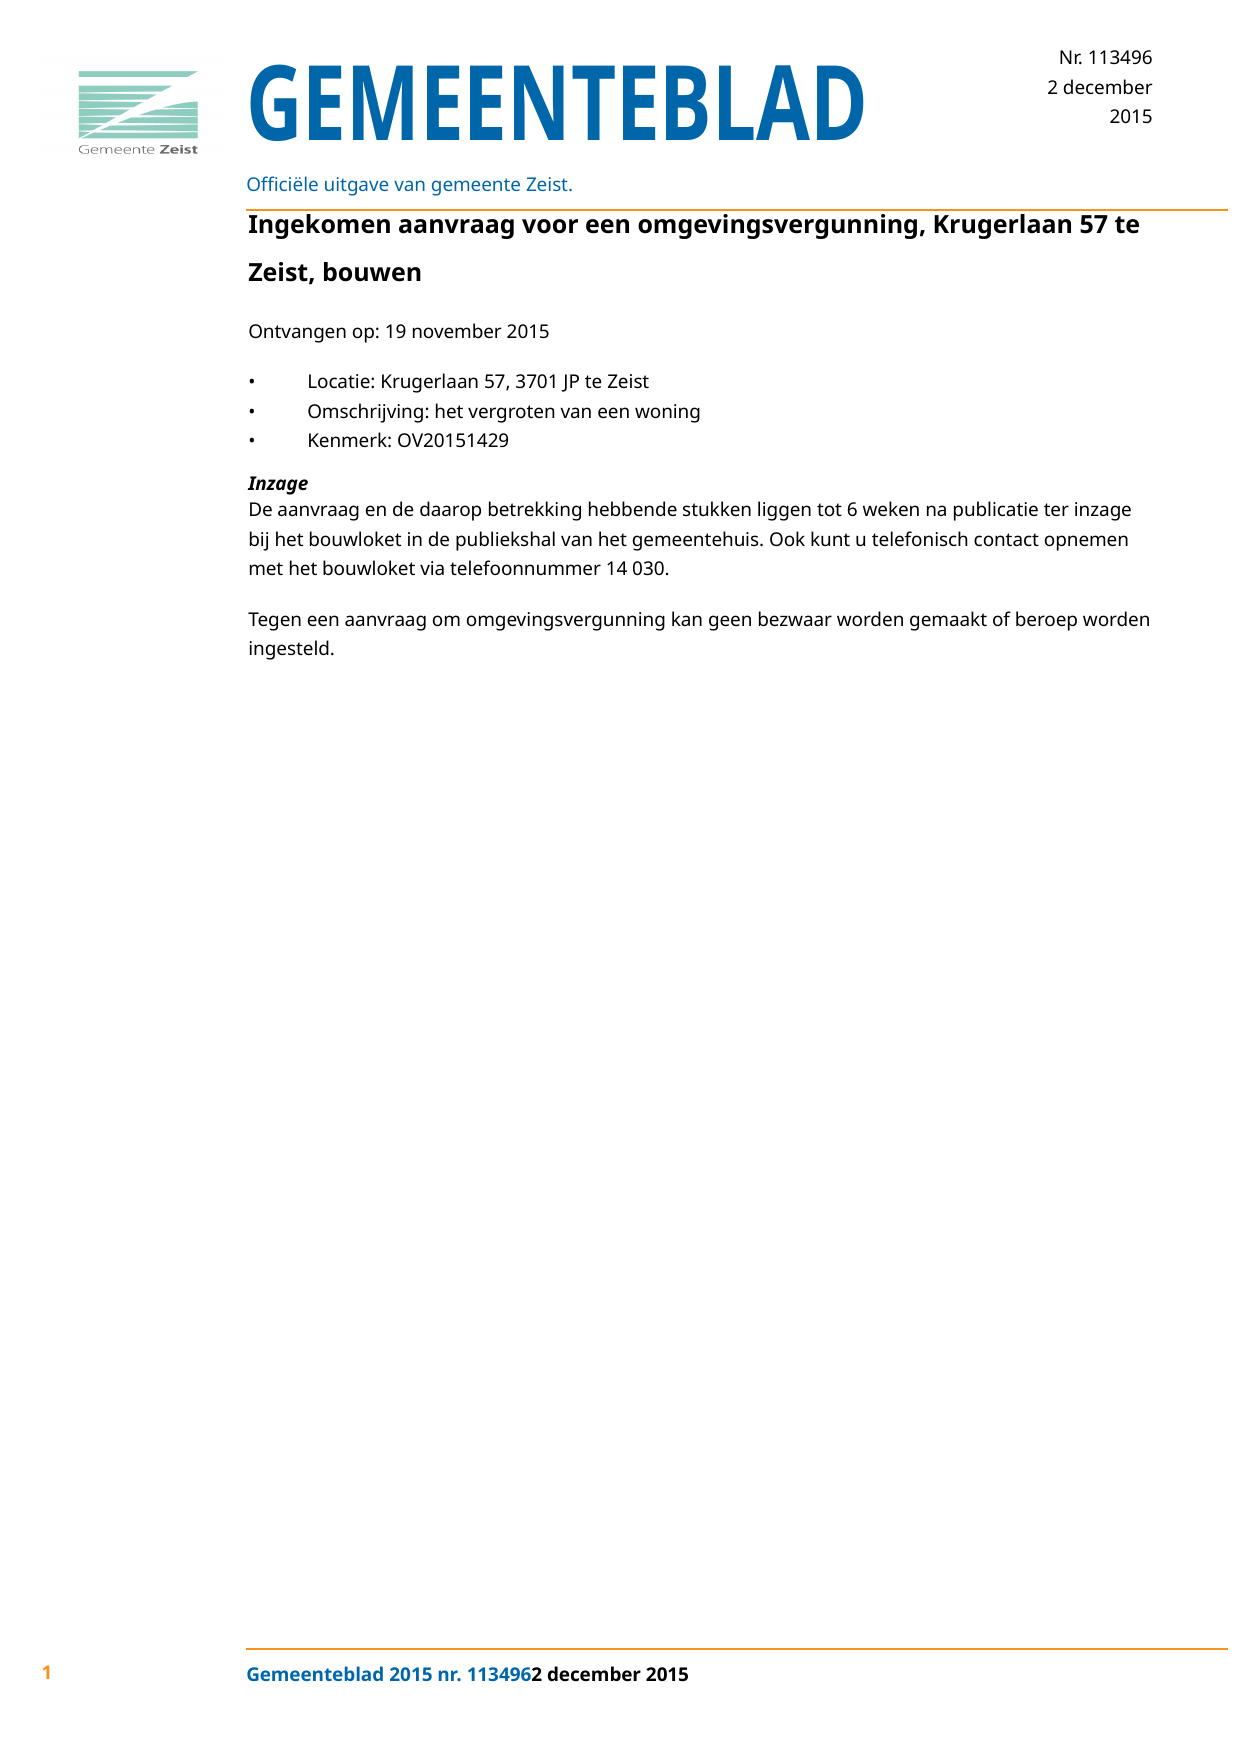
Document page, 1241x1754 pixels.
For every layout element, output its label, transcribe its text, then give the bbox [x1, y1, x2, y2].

text Ingekomen aanvraag voor een omgevingsvergunning, Krugerlaan 57 te Zeist, bouwen [248, 211, 1152, 288]
text Inzage [248, 471, 1152, 496]
picture [41, 47, 231, 172]
list Omschrijving: het vergroten van een woning [248, 398, 1152, 424]
text Tegen een aanvraag om omgevingsvergunning kan geen bezwaar worden gemaakt of beroep worden ingesteld. [248, 606, 1152, 661]
list Locatie: Krugerlaan 57, 3701 JP te Zeist [248, 368, 1152, 394]
text De aanvraag en de daarop betrekking hebbende stukken liggen tot 6 weken na publicatie ter inzage bij het bouwloket in de publiekshal van het gemeentehuis. Ook kunt u telefonisch contact opnemen met het bouwloket via telefoonnummer 14 030. [248, 496, 1152, 581]
text Ontvangen op: 19 november 2015 [248, 318, 1152, 344]
list Kenmerk: OV20151429 [248, 427, 1152, 453]
